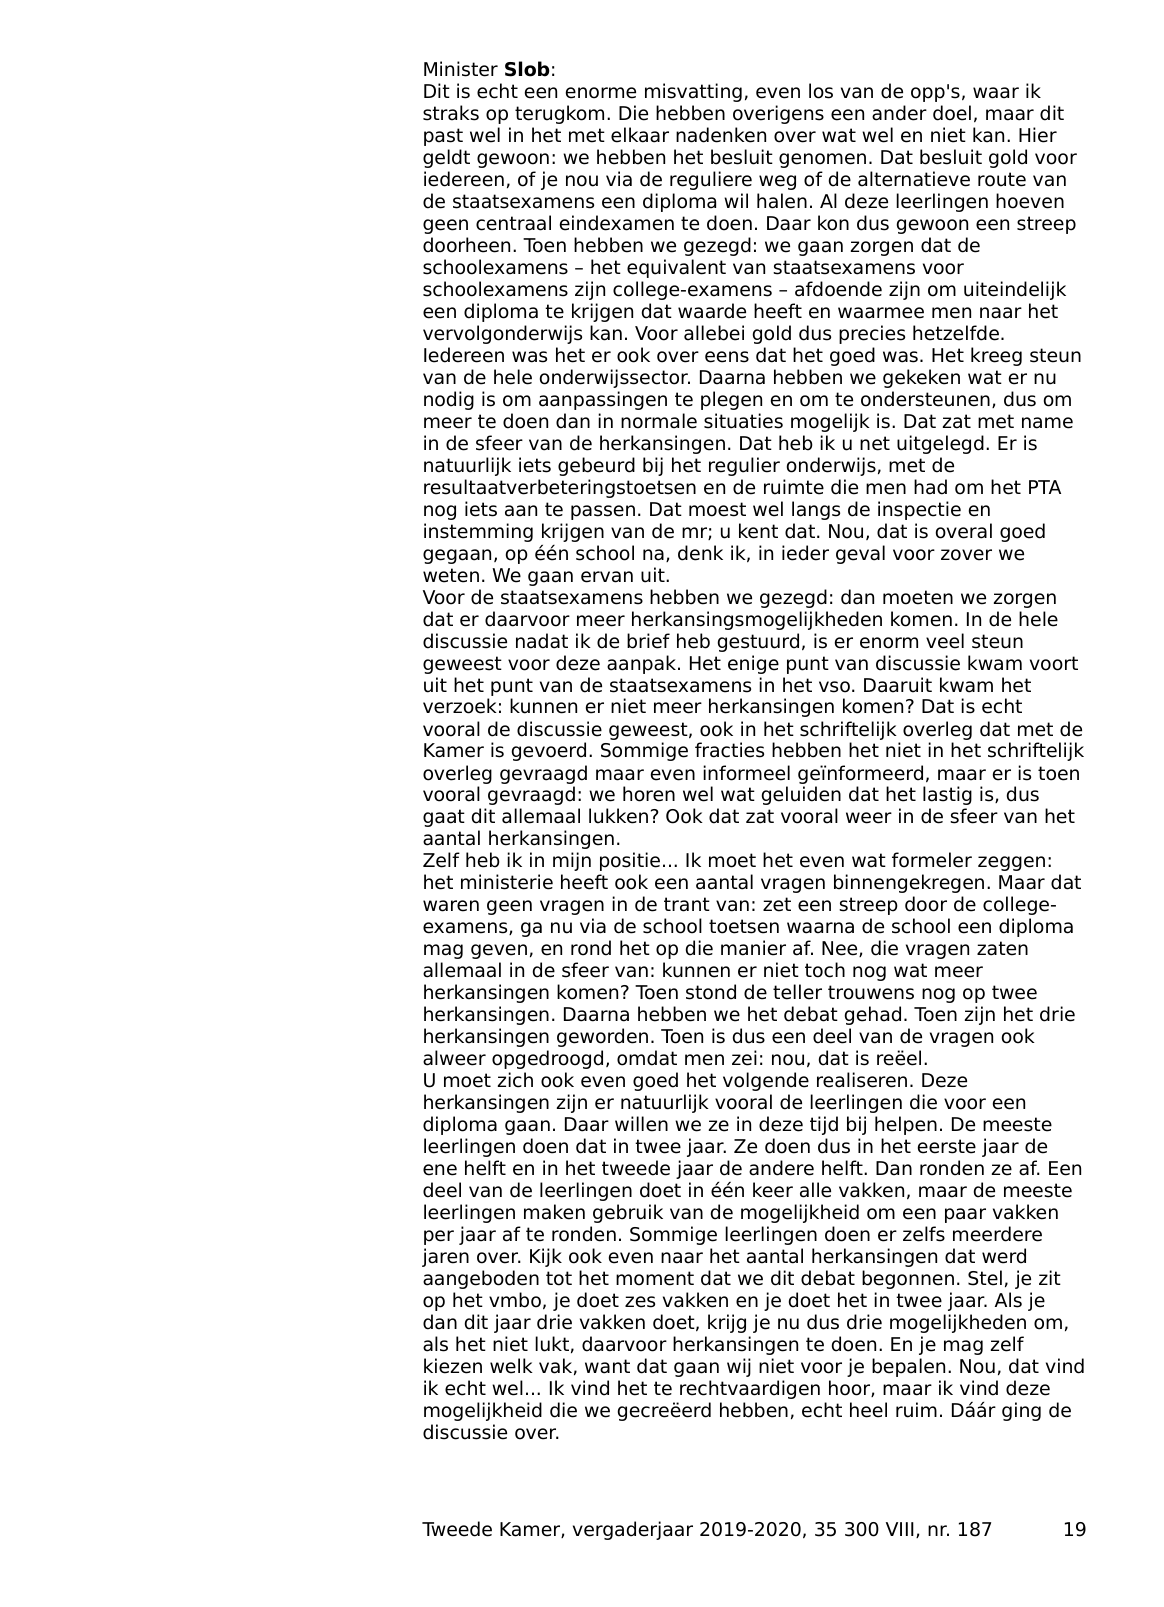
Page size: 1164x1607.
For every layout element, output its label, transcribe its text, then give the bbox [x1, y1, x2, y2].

text Zelf heb ik in mijn positie... Ik moet het even wat formeler zeggen: het ministerie heeft ook een aantal vragen binnengekregen. Maar dat waren geen vragen in de trant van: zet een streep door de college-examens, ga nu via de school toetsen waarna de school een diploma mag geven, en rond het op die manier af. Nee, die vragen zaten allemaal in de sfeer van: kunnen er niet toch nog wat meer herkansingen komen? Toen stond de teller trouwens nog op twee herkansingen. Daarna hebben we het debat gehad. Toen zijn het drie herkansingen geworden. Toen is dus een deel van de vragen ook alweer opgedroogd, omdat men zei: nou, dat is reëel. [422, 850, 1087, 1070]
text Dit is echt een enorme misvatting, even los van de opp's, waar ik straks op terugkom. Die hebben overigens een ander doel, maar dit past wel in het met elkaar nadenken over wat wel en niet kan. Hier geldt gewoon: we hebben het besluit genomen. Dat besluit gold voor iedereen, of je nou via de reguliere weg of de alternatieve route van de staatsexamens een diploma wil halen. Al deze leerlingen hoeven geen centraal eindexamen te doen. Daar kon dus gewoon een streep doorheen. Toen hebben we gezegd: we gaan zorgen dat de schoolexamens – het equivalent van staatsexamens voor schoolexamens zijn college-examens – afdoende zijn om uiteindelijk een diploma te krijgen dat waarde heeft en waarmee men naar het vervolgonderwijs kan. Voor allebei gold dus precies hetzelfde. Iedereen was het er ook over eens dat het goed was. Het kreeg steun van de hele onderwijssector. Daarna hebben we gekeken wat er nu nodig is om aanpassingen te plegen en om te ondersteunen, dus om meer te doen dan in normale situaties mogelijk is. Dat zat met name in de sfeer van de herkansingen. Dat heb ik u net uitgelegd. Er is natuurlijk iets gebeurd bij het regulier onderwijs, met de resultaatverbeteringstoetsen en de ruimte die men had om het PTA nog iets aan te passen. Dat moest wel langs de inspectie en instemming krijgen van de mr; u kent dat. Nou, dat is overal goed gegaan, op één school na, denk ik, in ieder geval voor zover we weten. We gaan ervan uit. [422, 81, 1087, 587]
text Minister Slob: [422, 59, 1087, 81]
text U moet zich ook even goed het volgende realiseren. Deze herkansingen zijn er natuurlijk vooral de leerlingen die voor een diploma gaan. Daar willen we ze in deze tijd bij helpen. De meeste leerlingen doen dat in twee jaar. Ze doen dus in het eerste jaar de ene helft en in het tweede jaar de andere helft. Dan ronden ze af. Een deel van de leerlingen doet in één keer alle vakken, maar de meeste leerlingen maken gebruik van de mogelijkheid om een paar vakken per jaar af te ronden. Sommige leerlingen doen er zelfs meerdere jaren over. Kijk ook even naar het aantal herkansingen dat werd aangeboden tot het moment dat we dit debat begonnen. Stel, je zit op het vmbo, je doet zes vakken en je doet het in twee jaar. Als je dan dit jaar drie vakken doet, krijg je nu dus drie mogelijkheden om, als het niet lukt, daarvoor herkansingen te doen. En je mag zelf kiezen welk vak, want dat gaan wij niet voor je bepalen. Nou, dat vind ik echt wel... Ik vind het te rechtvaardigen hoor, maar ik vind deze mogelijkheid die we gecreëerd hebben, echt heel ruim. Dáár ging de discussie over. [422, 1070, 1087, 1444]
text Voor de staatsexamens hebben we gezegd: dan moeten we zorgen dat er daarvoor meer herkansingsmogelijkheden komen. In de hele discussie nadat ik de brief heb gestuurd, is er enorm veel steun geweest voor deze aanpak. Het enige punt van discussie kwam voort uit het punt van de staatsexamens in het vso. Daaruit kwam het verzoek: kunnen er niet meer herkansingen komen? Dat is echt vooral de discussie geweest, ook in het schriftelijk overleg dat met de Kamer is gevoerd. Sommige fracties hebben het niet in het schriftelijk overleg gevraagd maar even informeel geïnformeerd, maar er is toen vooral gevraagd: we horen wel wat geluiden dat het lastig is, dus gaat dit allemaal lukken? Ook dat zat vooral weer in de sfeer van het aantal herkansingen. [422, 587, 1087, 850]
